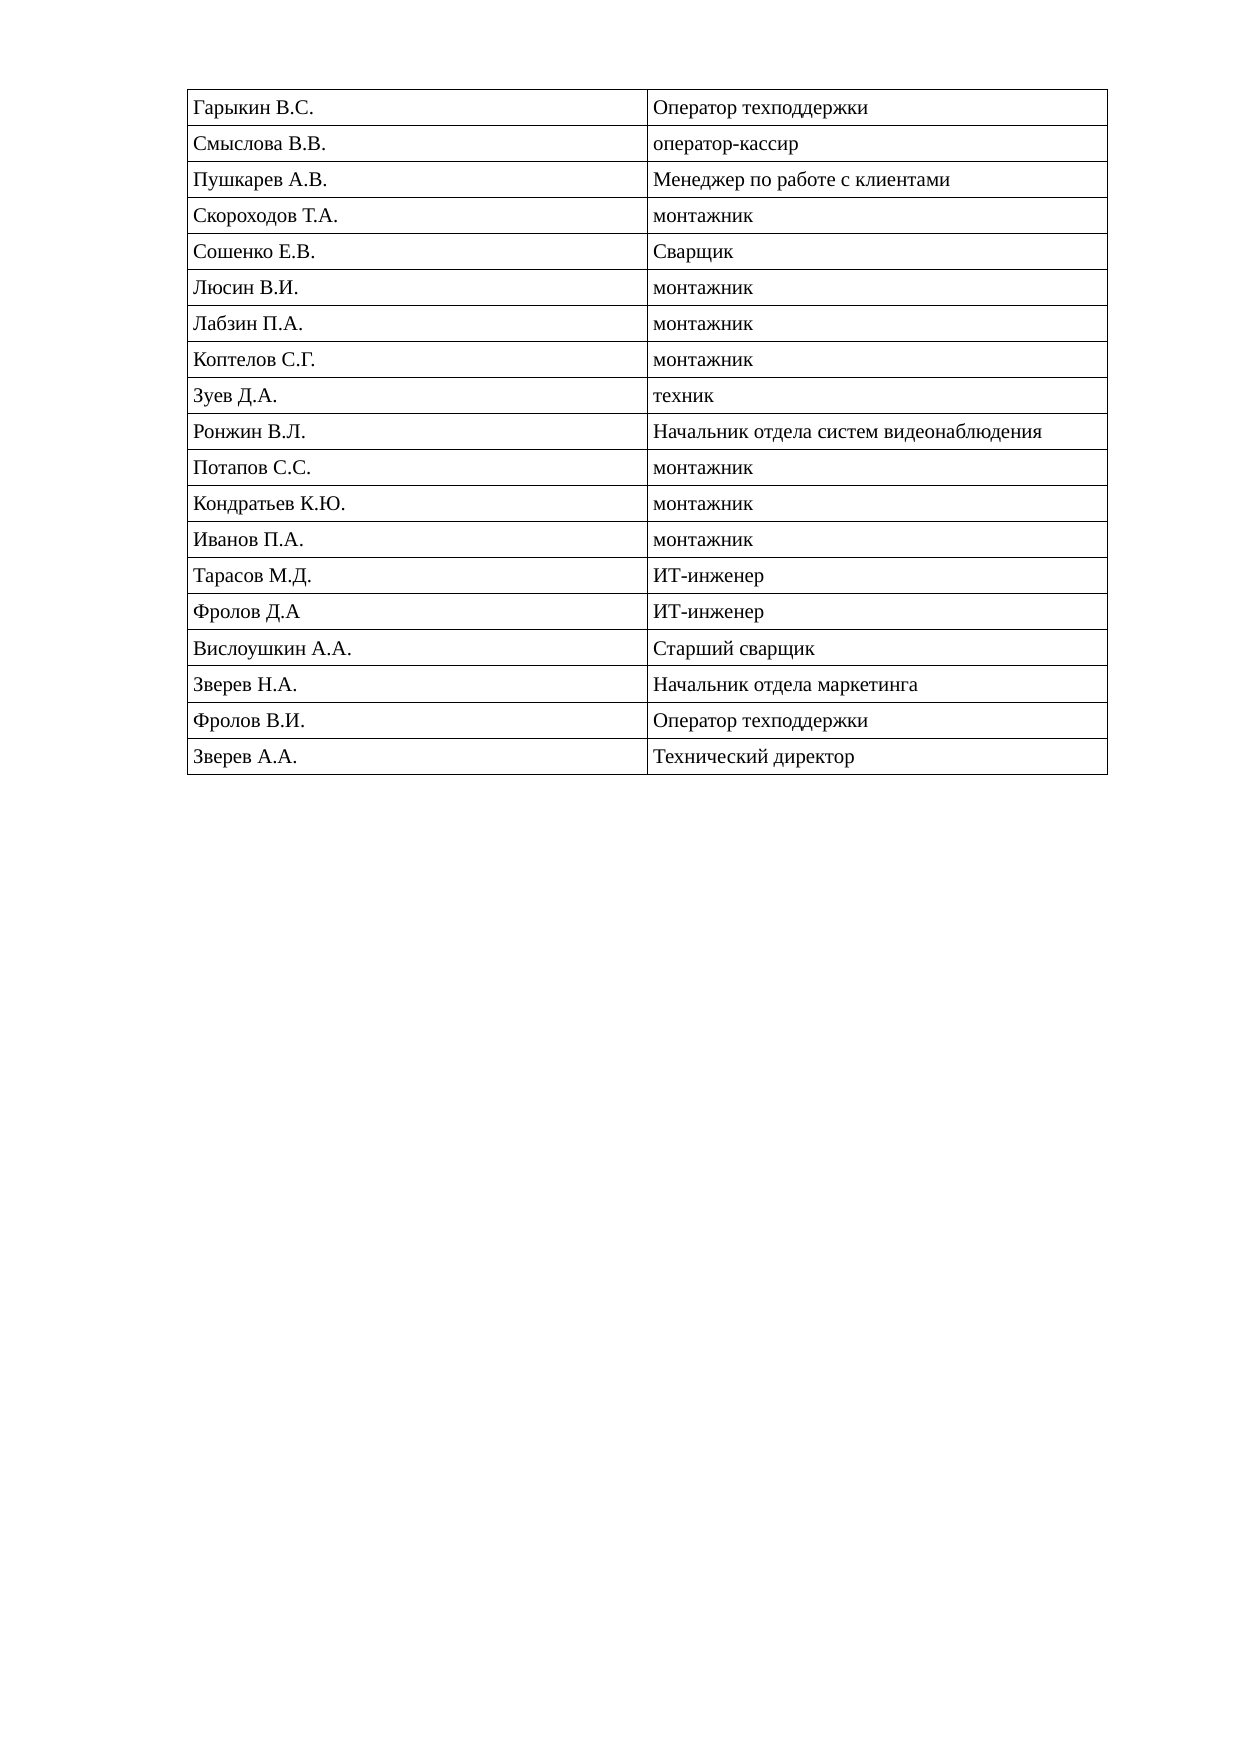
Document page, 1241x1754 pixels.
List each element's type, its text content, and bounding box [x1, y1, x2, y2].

table_cell монтажник [648, 270, 1107, 305]
table_cell ИТ-инженер [648, 558, 1107, 593]
table_cell Коптелов С.Г. [188, 342, 647, 377]
table_cell Вислоушкин А.А. [188, 630, 647, 665]
table_cell монтажник [648, 486, 1107, 521]
table_cell Зуев Д.А. [188, 378, 647, 413]
table_cell Смыслова В.В. [188, 126, 647, 161]
table_cell Оператор техподдержки [648, 90, 1107, 125]
table_cell монтажник [648, 450, 1107, 485]
table_cell ИТ-инженер [648, 594, 1107, 629]
table_cell Лабзин П.А. [188, 306, 647, 341]
table_cell Фролов Д.А [188, 594, 647, 629]
table_cell Начальник отдела систем видеонаблюдения [648, 414, 1107, 449]
table_cell Кондратьев К.Ю. [188, 486, 647, 521]
table_cell Зверев Н.А. [188, 666, 647, 701]
table_cell Технический директор [648, 739, 1107, 773]
table_cell Сварщик [648, 234, 1107, 269]
table_cell оператор-кассир [648, 126, 1107, 161]
table_cell Старший сварщик [648, 630, 1107, 665]
table_cell Оператор техподдержки [648, 703, 1107, 737]
table_cell техник [648, 378, 1107, 413]
table_cell Скороходов Т.А. [188, 198, 647, 233]
table_cell монтажник [648, 306, 1107, 341]
table_cell Пушкарев А.В. [188, 162, 647, 197]
table_cell Начальник отдела маркетинга [648, 666, 1107, 701]
table_cell Люсин В.И. [188, 270, 647, 305]
table_cell монтажник [648, 198, 1107, 233]
table_cell Потапов С.С. [188, 450, 647, 485]
table_cell Иванов П.А. [188, 522, 647, 557]
table_cell монтажник [648, 522, 1107, 557]
table_cell Гарыкин В.С. [188, 90, 647, 125]
table_cell Фролов В.И. [188, 703, 647, 737]
table_cell Ронжин В.Л. [188, 414, 647, 449]
table_cell Зверев А.А. [188, 739, 647, 773]
table_cell монтажник [648, 342, 1107, 377]
table_cell Тарасов М.Д. [188, 558, 647, 593]
table_cell Менеджер по работе с клиентами [648, 162, 1107, 197]
table_cell Сошенко Е.В. [188, 234, 647, 269]
